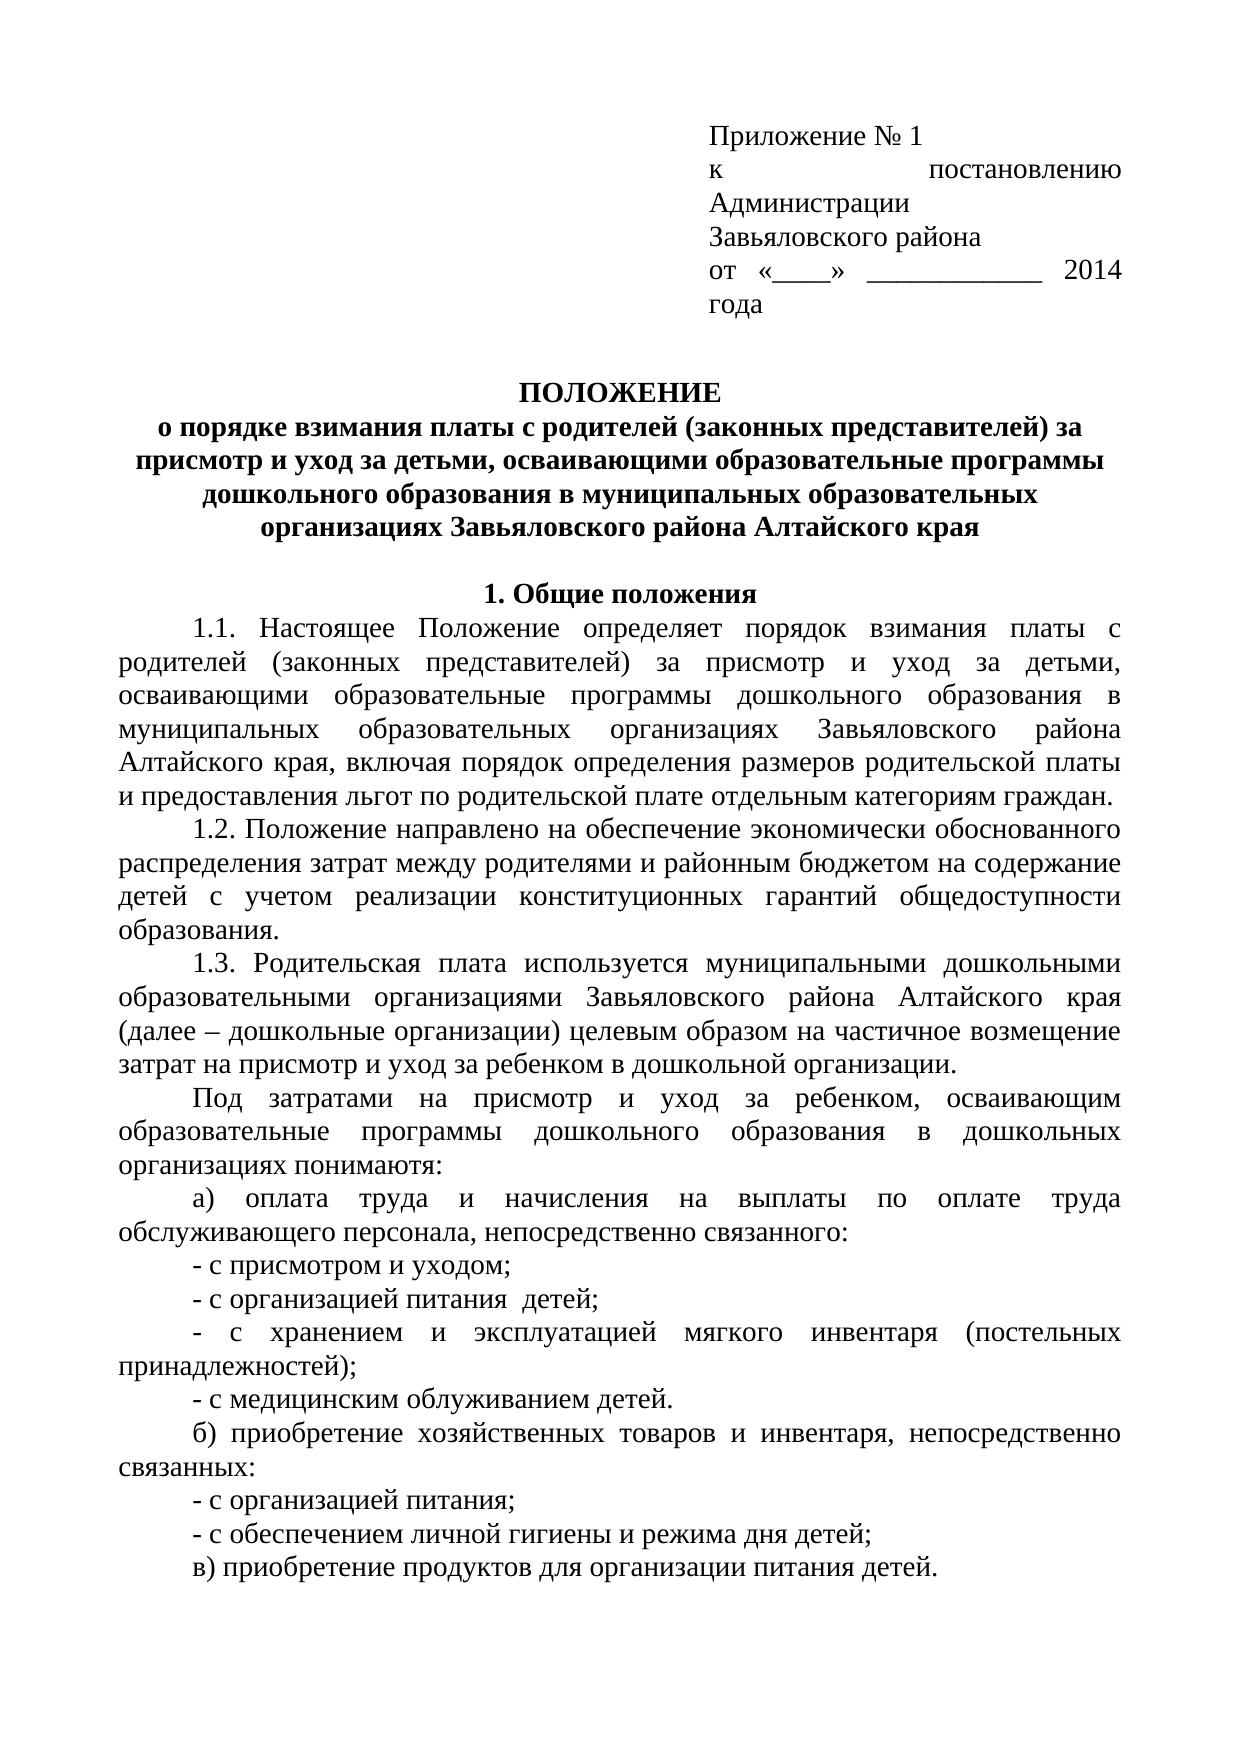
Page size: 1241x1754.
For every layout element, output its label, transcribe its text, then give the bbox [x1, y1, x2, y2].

text - с присмотром и уходом; [118, 1247, 1122, 1281]
text 1.3. Родительская плата используется муниципальными дошкольными образовательными организациями Завьяловского района Алтайского края (далее – дошкольные организации) целевым образом на частичное возмещение затрат на присмотр и уход за ребенком в дошкольной организации. [118, 946, 1122, 1080]
text 1.1. Настоящее Положение определяет порядок взимания платы с родителей (законных представителей) за присмотр и уход за детьми, осваивающими образовательные программы дошкольного образования в муниципальных образовательных организациях Завьяловского района Алтайского края, включая порядок определения размеров родительской платы и предоставления льгот по родительской плате отдельным категориям граждан. [118, 610, 1122, 811]
text 1. Общие положения [118, 577, 1122, 610]
text о порядке взимания платы с родителей (законных представителей) за присмотр и уход за детьми, осваивающими образовательные программы дошкольного образования в муниципальных образовательных организациях Завьяловского района Алтайского края [118, 409, 1122, 543]
text 1.2. Положение направлено на обеспечение экономически обоснованного распределения затрат между родителями и районным бюджетом на содержание детей с учетом реализации конституционных гарантий общедоступности образования. [118, 811, 1122, 946]
text от «____» ____________ 2014 года [709, 252, 1122, 319]
text к постановлению Администрации [709, 152, 1122, 219]
text - с медицинским облуживанием детей. [118, 1382, 1122, 1415]
text Приложение № 1 [709, 118, 1122, 152]
text ПОЛОЖЕНИЕ [118, 375, 1122, 409]
text - с организацией питания детей; [118, 1281, 1122, 1314]
text Завьяловского района [709, 219, 1122, 252]
text - с хранением и эксплуатацией мягкого инвентаря (постельных принадлежностей); [118, 1314, 1122, 1382]
text б) приобретение хозяйственных товаров и инвентаря, непосредственно связанных: [118, 1415, 1122, 1482]
text в) приобретение продуктов для организации питания детей. [118, 1549, 1122, 1583]
text а) оплата труда и начисления на выплаты по оплате труда обслуживающего персонала, непосредственно связанного: [118, 1180, 1122, 1247]
text - с обеспечением личной гигиены и режима дня детей; [118, 1516, 1122, 1549]
text Под затратами на присмотр и уход за ребенком, осваивающим образовательные программы дошкольного образования в дошкольных организациях понимаютя: [118, 1080, 1122, 1180]
text - с организацией питания; [118, 1482, 1122, 1516]
